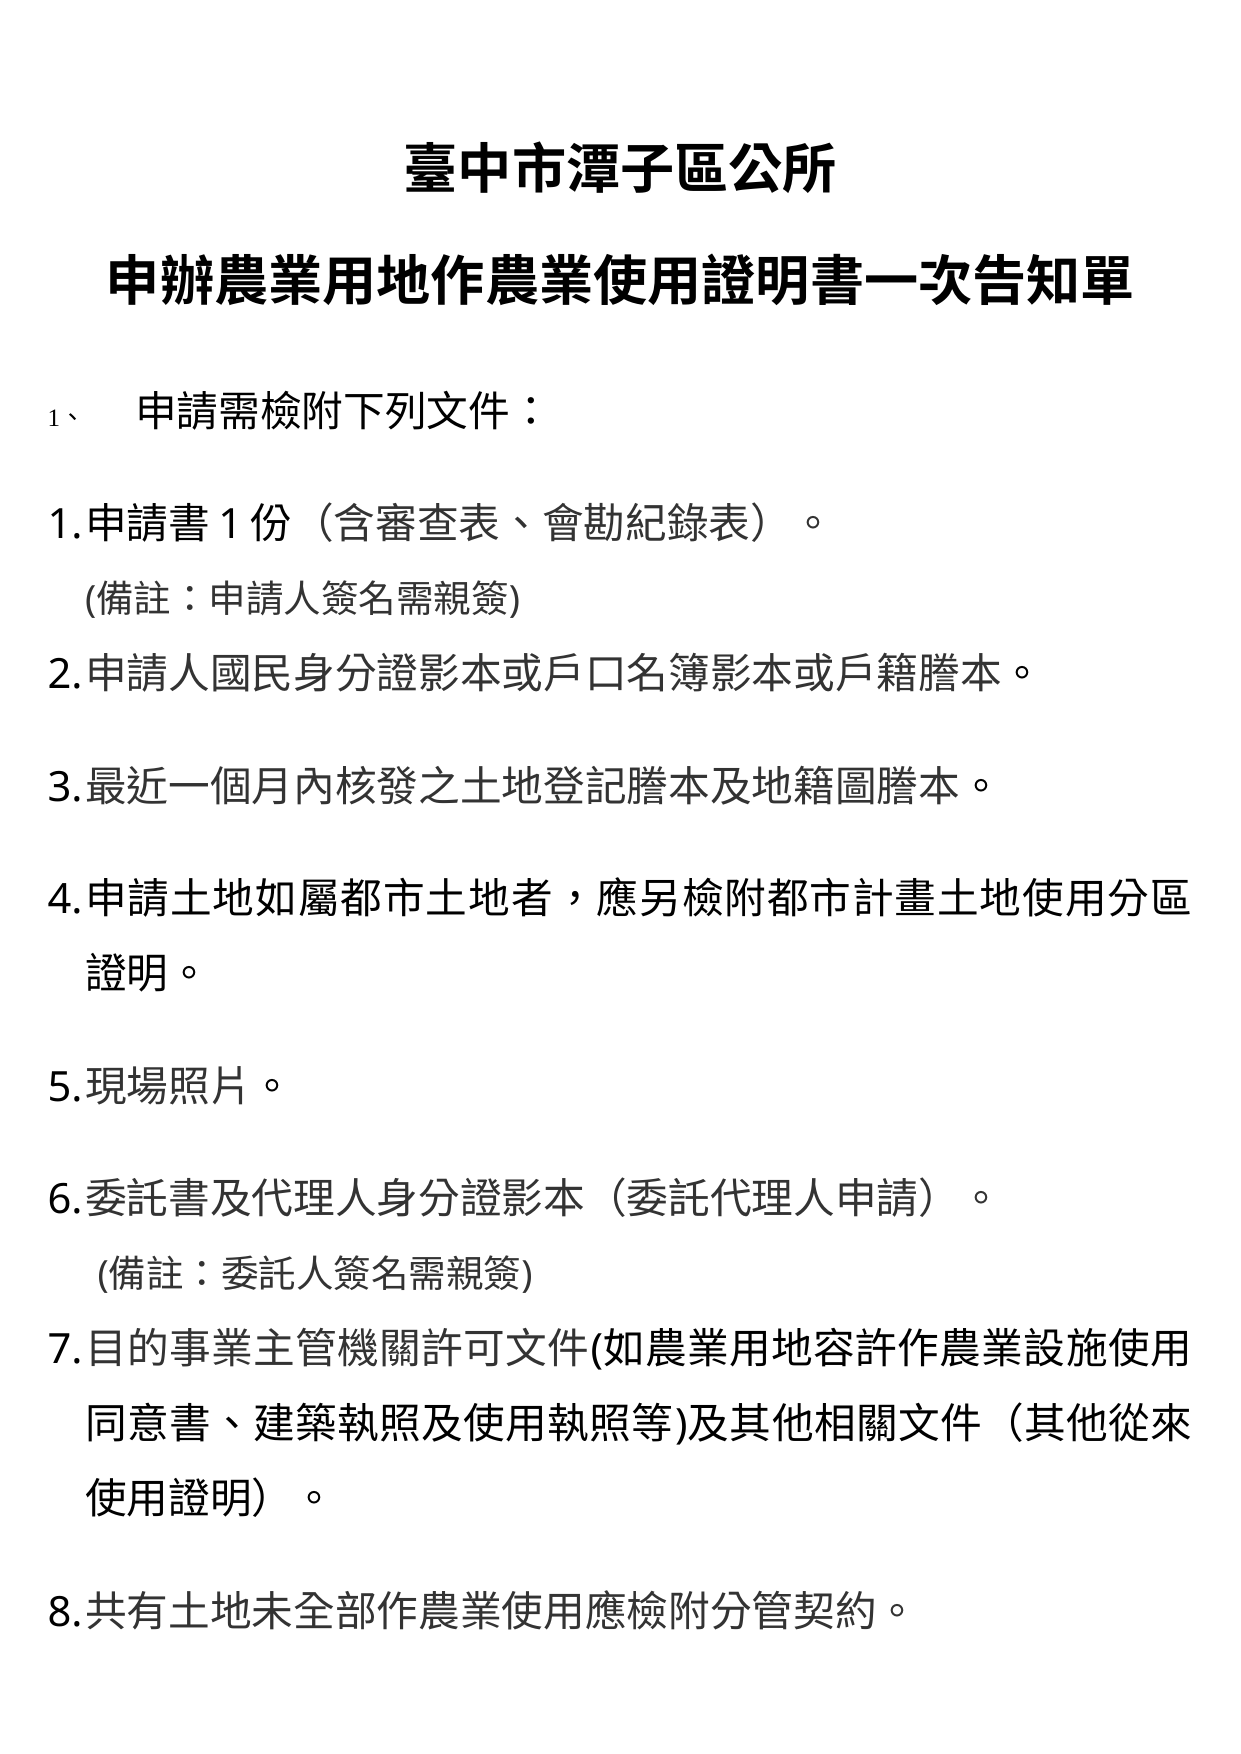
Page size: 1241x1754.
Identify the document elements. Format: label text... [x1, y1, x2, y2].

text 申辦農業用地作農業使用證明書一次告知單 [47, 221, 1193, 333]
list 共有土地未全部作農業使用應檢附分管契約。 [47, 1571, 1193, 1646]
list 申請人國民身分證影本或戶口名簿影本或戶籍謄本。 [47, 633, 1193, 708]
list 現場照片。 [47, 1046, 1193, 1121]
list 申請書1份（含審查表、會勘紀錄表）。 [47, 483, 1193, 558]
list 委託書及代理人身分證影本（委託代理人申請）。 [47, 1158, 1193, 1233]
list 最近一個月內核發之土地登記謄本及地籍圖謄本。 [47, 746, 1193, 821]
list 目的事業主管機關許可文件(如農業用地容許作農業設施使用同意書、建築執照及使用執照等)及其他相關文件（其他從來使用證明）。 [47, 1308, 1193, 1533]
text (備註：委託人簽名需親簽) [97, 1233, 1193, 1308]
list 申請土地如屬都市土地者，應另檢附都市計畫土地使用分區證明。 [47, 858, 1193, 1008]
text (備註：申請人簽名需親簽) [85, 558, 1193, 633]
list 申請需檢附下列文件： [47, 371, 1193, 446]
text 臺中市潭子區公所 [47, 108, 1193, 221]
